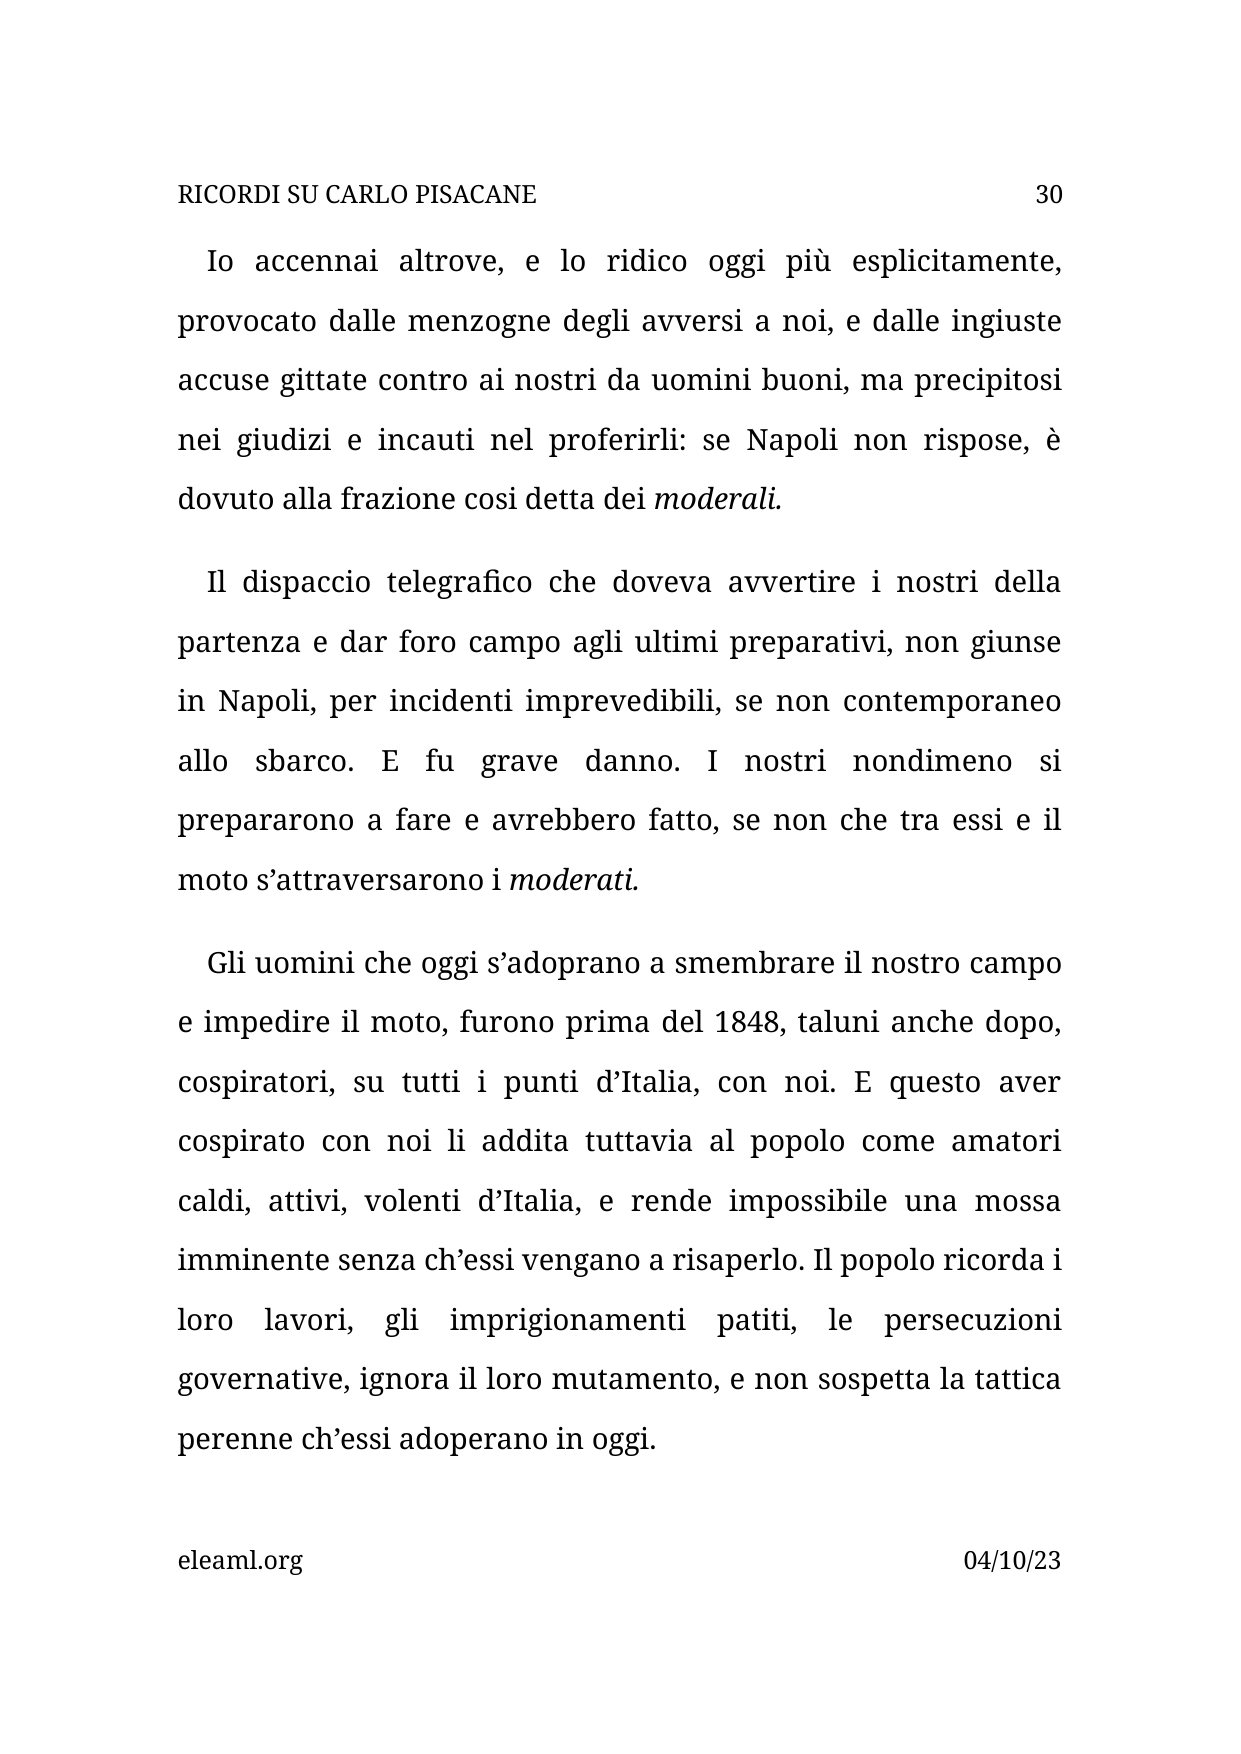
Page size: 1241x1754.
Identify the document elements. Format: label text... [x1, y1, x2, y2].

text Gli uomini che oggi s’adoprano a smembrare il nostro campo e impedire il moto, furono prima del 1848, taluni anche dopo, cospiratori, su tutti i punti d’Italia, con noi. E questo aver cospirato con noi li addita tuttavia al popolo come amatori caldi, attivi, volenti d’Italia, e rende impossibile una mossa imminente senza ch’essi vengano a risaperlo. Il popolo ricorda i loro lavori, gli imprigionamenti patiti, le persecuzioni governative, ignora il loro mutamento, e non sospetta la tattica perenne ch’essi adoperano in oggi. [177, 942, 1063, 1458]
text Il dispaccio telegrafico che doveva avvertire i nostri della partenza e dar foro campo agli ultimi preparativi, non giunse in Napoli, per incidenti imprevedibili, se non contemporaneo allo sbarco. E fu grave danno. I nostri nondimeno si prepararono a fare e avrebbero fatto, se non che tra essi e il moto s’attraversarono i moderati. [177, 562, 1063, 899]
text Io accennai altrove, e lo ridico oggi più esplicitamente, provocato dalle menzogne degli avversi a noi, e dalle ingiuste accuse gittate contro ai nostri da uomini buoni, ma precipitosi nei giudizi e incauti nel proferirli: se Napoli non rispose, è dovuto alla frazione cosi detta dei moderali. [177, 241, 1063, 518]
